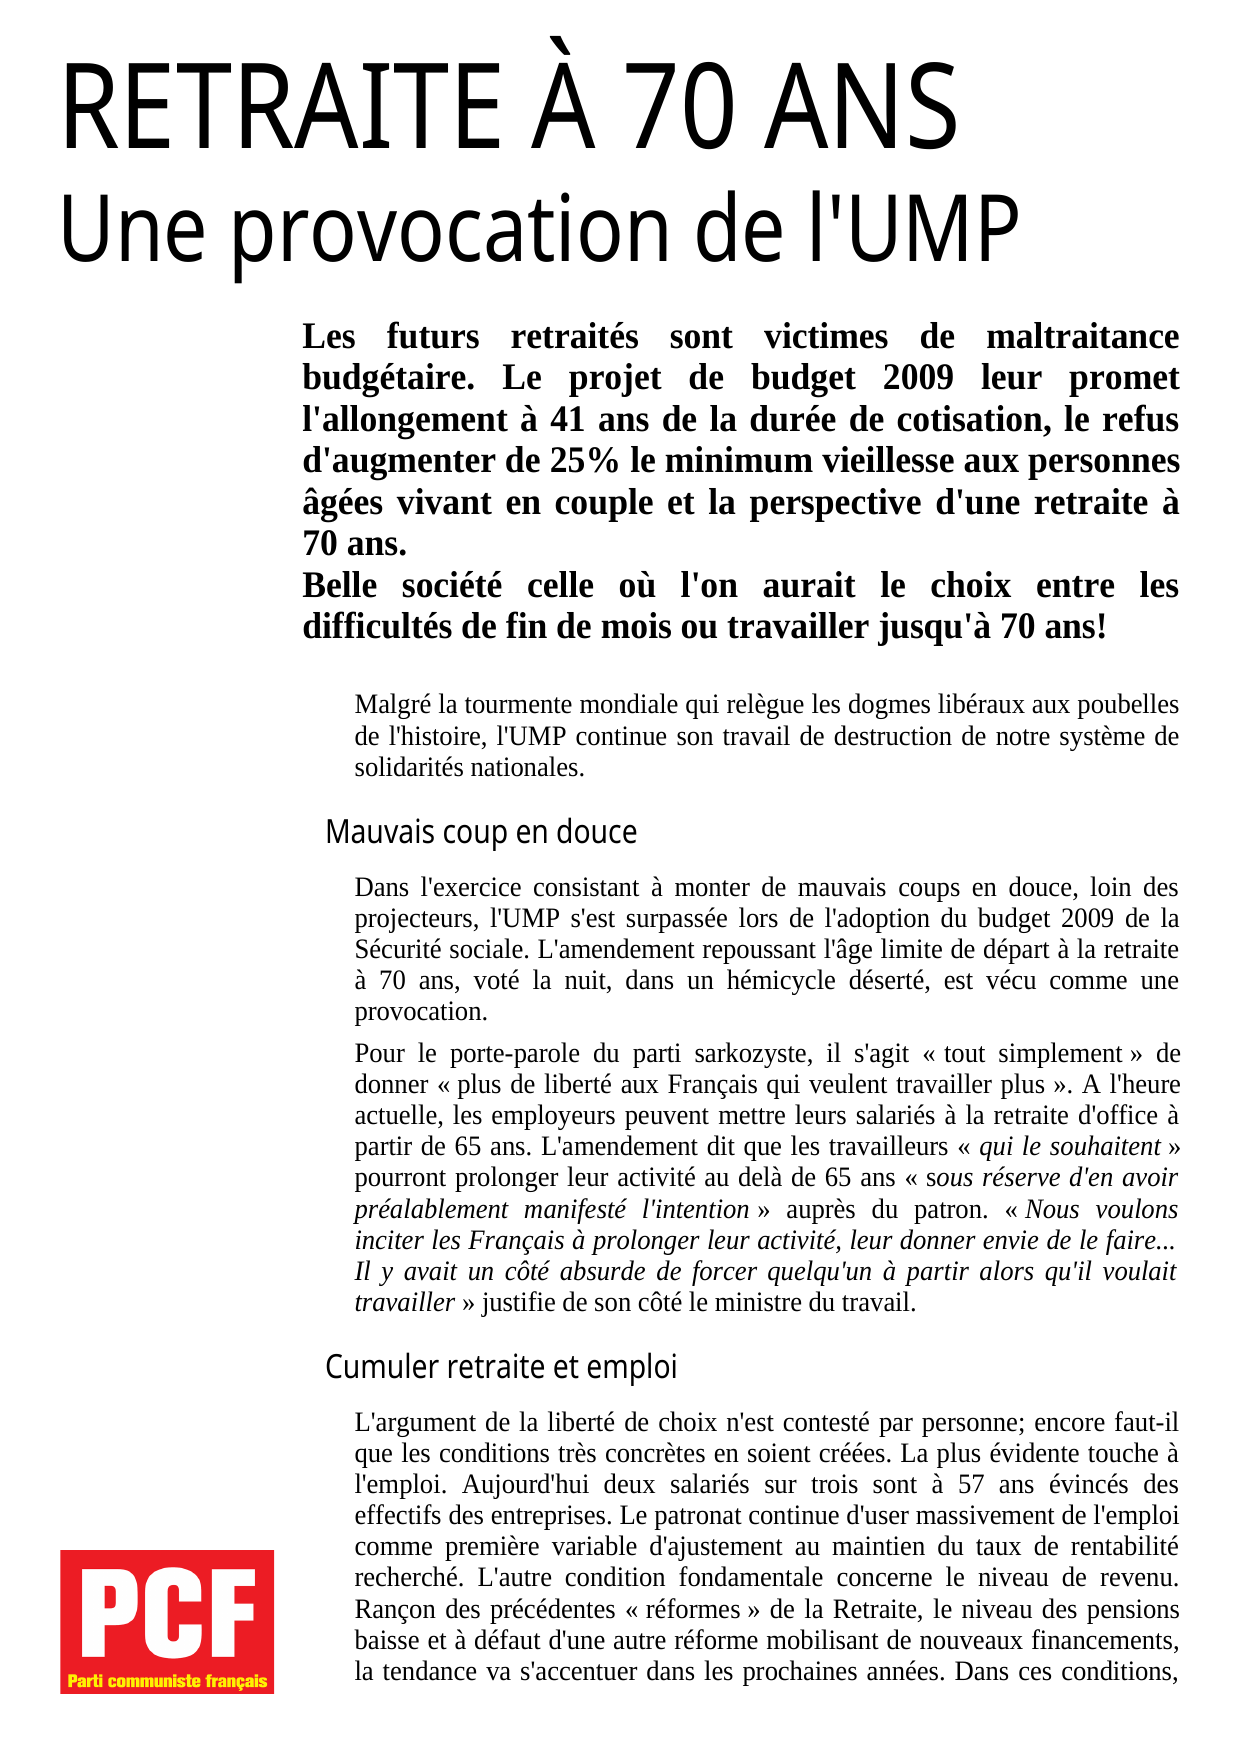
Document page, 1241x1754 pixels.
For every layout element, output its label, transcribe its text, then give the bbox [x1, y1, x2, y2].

text Pour le porte-parole du parti sarkozyste, il s'agit « tout simplement » de donner « plus de liberté aux Français qui veulent travailler plus ». A l'heure actuelle, les employeurs peuvent mettre leurs salariés à la retraite d'office à partir de 65 ans. L'amendement dit que les travailleurs « qui le souhaitent » pourront prolonger leur activité au delà de 65 ans « sous réserve d'en avoir préalablement manifesté l'intention » auprès du patron. « Nous voulons inciter les Français à prolonger leur activité, leur donner envie de le faire... Il y avait un côté absurde de forcer quelqu'un à partir alors qu'il voulait travailler » justifie de son côté le ministre du travail. [354, 1037, 1181, 1317]
text Mauvais coup en douce [325, 808, 1181, 853]
text Retraite à 70 ans Une provocation de l'UMP [57, 59, 1181, 283]
picture [60, 1550, 275, 1694]
text Malgré la tourmente mondiale qui relègue les dogmes libéraux aux poubelles de l'histoire, l'UMP continue son travail de destruction de notre système de solidarités nationales. [354, 689, 1181, 782]
text Les futurs retraités sont victimes de maltraitance budgétaire. Le projet de budget 2009 leur promet l'allongement à 41 ans de la durée de cotisation, le refus d'augmenter de 25% le minimum vieillesse aux personnes âgées vivant en couple et la perspective d'une retraite à 70 ans. [302, 314, 1181, 564]
text Cumuler retraite et emploi [325, 1343, 1181, 1388]
text Belle société celle où l'on aurait le choix entre les difficultés de fin de mois ou travailler jusqu'à 70 ans! [302, 564, 1181, 647]
text L'argument de la liberté de choix n'est contesté par personne; encore faut-il que les conditions très concrètes en soient créées. La plus évidente touche à l'emploi. Aujourd'hui deux salariés sur trois sont à 57 ans évincés des effectifs des entreprises. Le patronat continue d'user massivement de l'emploi comme première variable d'ajustement au maintien du taux de rentabilité recherché. L'autre condition fondamentale concerne le niveau de revenu. Rançon des précédentes « réformes » de la Retraite, le niveau des pensions baisse et à défaut d'une autre réforme mobilisant de nouveaux financements, la tendance va s'accentuer dans les prochaines années. Dans ces conditions, [354, 1406, 1181, 1686]
text Dans l'exercice consistant à monter de mauvais coups en douce, loin des projecteurs, l'UMP s'est surpassée lors de l'adoption du budget 2009 de la Sécurité sociale. L'amendement repoussant l'âge limite de départ à la retraite à 70 ans, voté la nuit, dans un hémicycle déserté, est vécu comme une provocation. [354, 871, 1181, 1027]
